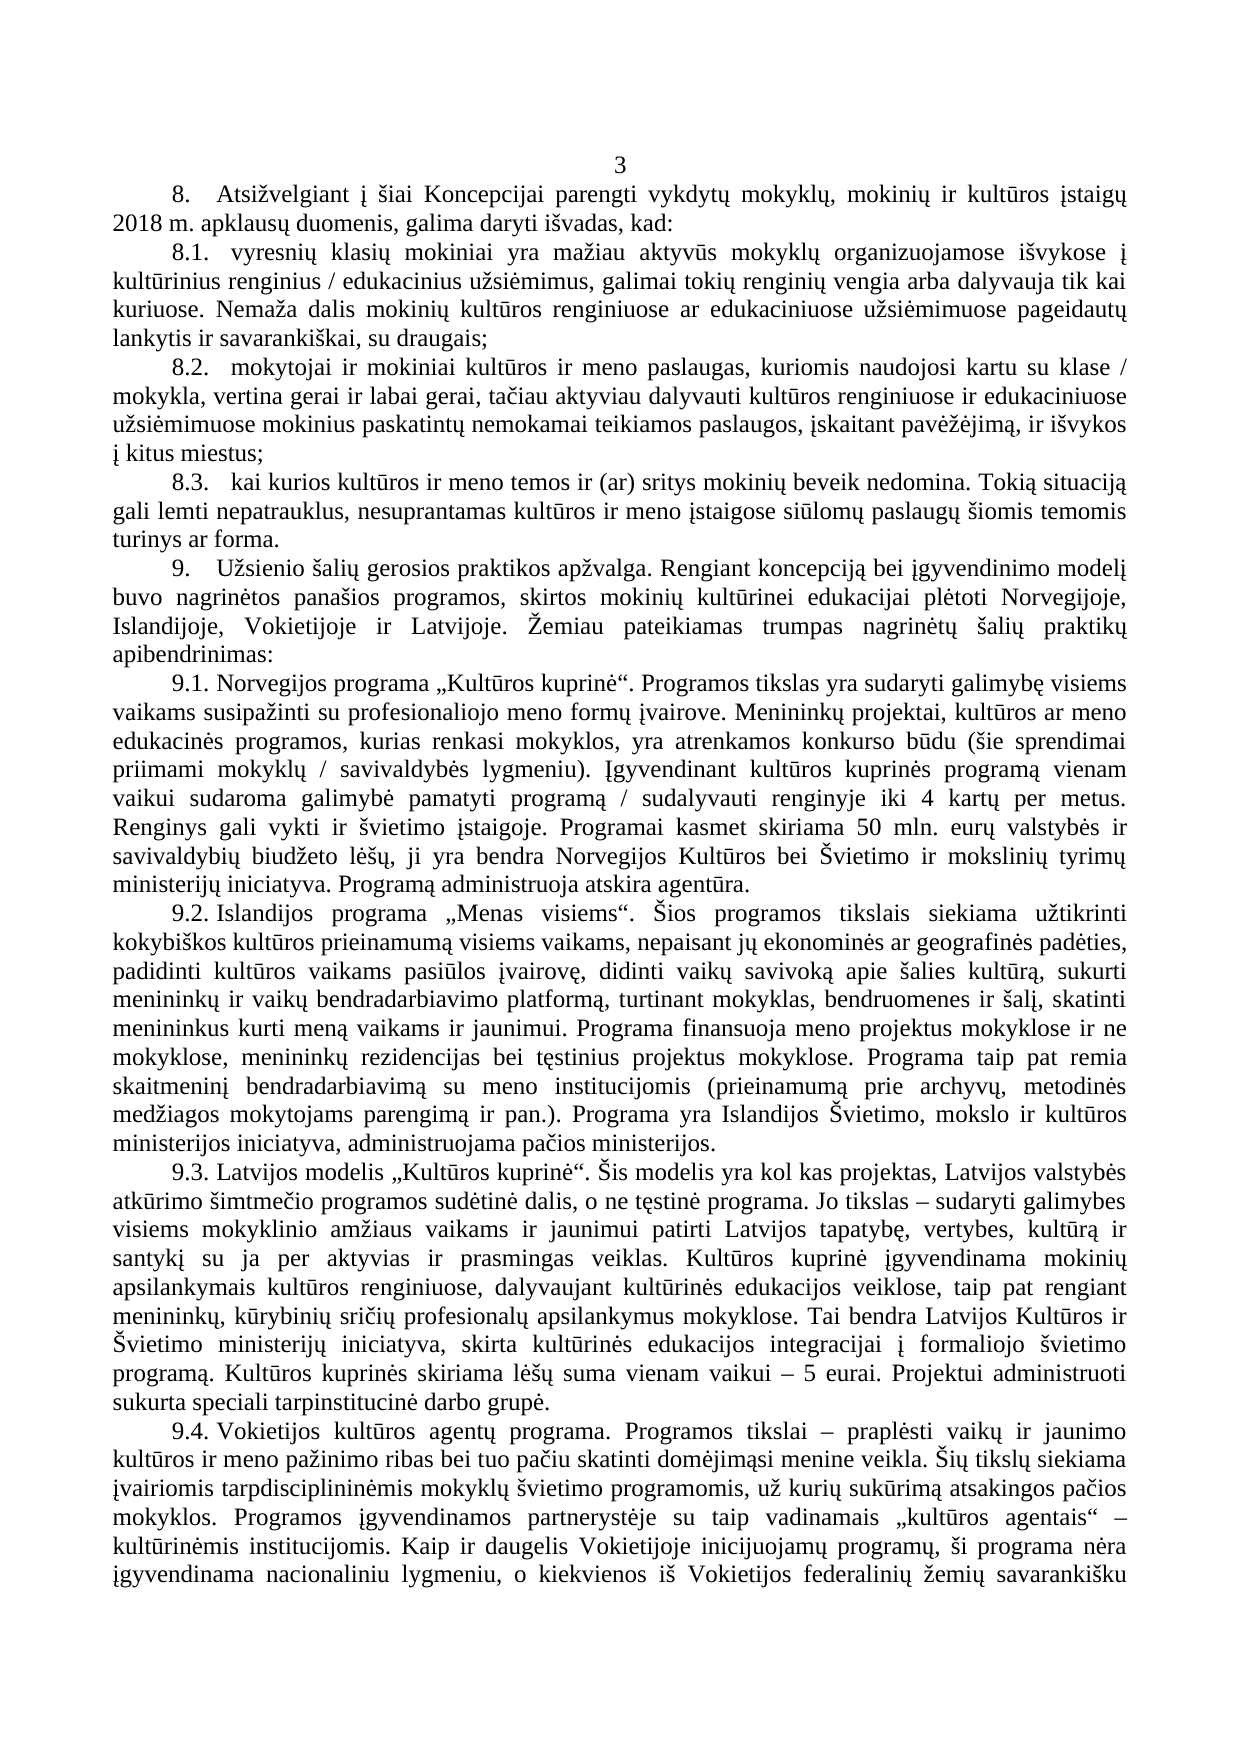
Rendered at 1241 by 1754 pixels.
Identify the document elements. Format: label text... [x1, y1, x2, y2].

text 9. Užsienio šalių gerosios praktikos apžvalga. Rengiant koncepciją bei įgyvendinimo modelį buvo nagrinėtos panašios programos, skirtos mokinių kultūrinei edukacijai plėtoti Norvegijoje, Islandijoje, Vokietijoje ir Latvijoje. Žemiau pateikiamas trumpas nagrinėtų šalių praktikų apibendrinimas: [112, 553, 1128, 668]
text 9.4. Vokietijos kultūros agentų programa. Programos tikslai – praplėsti vaikų ir jaunimo kultūros ir meno pažinimo ribas bei tuo pačiu skatinti domėjimąsi menine veikla. Šių tikslų siekiama įvairiomis tarpdisciplininėmis mokyklų švietimo programomis, už kurių sukūrimą atsakingos pačios mokyklos. Programos įgyvendinamos partnerystėje su taip vadinamais „kultūros agentais“ – kultūrinėmis institucijomis. Kaip ir daugelis Vokietijoje inicijuojamų programų, ši programa nėra įgyvendinama nacionaliniu lygmeniu, o kiekvienos iš Vokietijos federalinių žemių savarankišku [112, 1416, 1128, 1588]
text 8.3. kai kurios kultūros ir meno temos ir (ar) sritys mokinių beveik nedomina. Tokią situaciją gali lemti nepatrauklus, nesuprantamas kultūros ir meno įstaigose siūlomų paslaugų šiomis temomis turinys ar forma. [112, 467, 1128, 553]
text 8.1. vyresnių klasių mokiniai yra mažiau aktyvūs mokyklų organizuojamose išvykose į kultūrinius renginius / edukacinius užsiėmimus, galimai tokių renginių vengia arba dalyvauja tik kai kuriuose. Nemaža dalis mokinių kultūros renginiuose ar edukaciniuose užsiėmimuose pageidautų lankytis ir savarankiškai, su draugais; [112, 237, 1128, 352]
text 9.1. Norvegijos programa „Kultūros kuprinė“. Programos tikslas yra sudaryti galimybę visiems vaikams susipažinti su profesionaliojo meno formų įvairove. Menininkų projektai, kultūros ar meno edukacinės programos, kurias renkasi mokyklos, yra atrenkamos konkurso būdu (šie sprendimai priimami mokyklų / savivaldybės lygmeniu). Įgyvendinant kultūros kuprinės programą vienam vaikui sudaroma galimybė pamatyti programą / sudalyvauti renginyje iki 4 kartų per metus. Renginys gali vykti ir švietimo įstaigoje. Programai kasmet skiriama 50 mln. eurų valstybės ir savivaldybių biudžeto lėšų, ji yra bendra Norvegijos Kultūros bei Švietimo ir mokslinių tyrimų ministerijų iniciatyva. Programą administruoja atskira agentūra. [112, 668, 1128, 898]
text 9.2. Islandijos programa „Menas visiems“. Šios programos tikslais siekiama užtikrinti kokybiškos kultūros prieinamumą visiems vaikams, nepaisant jų ekonominės ar geografinės padėties, padidinti kultūros vaikams pasiūlos įvairovę, didinti vaikų savivoką apie šalies kultūrą, sukurti menininkų ir vaikų bendradarbiavimo platformą, turtinant mokyklas, bendruomenes ir šalį, skatinti menininkus kurti meną vaikams ir jaunimui. Programa finansuoja meno projektus mokyklose ir ne mokyklose, menininkų rezidencijas bei tęstinius projektus mokyklose. Programa taip pat remia skaitmeninį bendradarbiavimą su meno institucijomis (prieinamumą prie archyvų, metodinės medžiagos mokytojams parengimą ir pan.). Programa yra Islandijos Švietimo, mokslo ir kultūros ministerijos iniciatyva, administruojama pačios ministerijos. [112, 898, 1128, 1157]
text 8.2. mokytojai ir mokiniai kultūros ir meno paslaugas, kuriomis naudojosi kartu su klase / mokykla, vertina gerai ir labai gerai, tačiau aktyviau dalyvauti kultūros renginiuose ir edukaciniuose užsiėmimuose mokinius paskatintų nemokamai teikiamos paslaugos, įskaitant pavėžėjimą, ir išvykos į kitus miestus; [112, 352, 1128, 467]
text 9.3. Latvijos modelis „Kultūros kuprinė“. Šis modelis yra kol kas projektas, Latvijos valstybės atkūrimo šimtmečio programos sudėtinė dalis, o ne tęstinė programa. Jo tikslas – sudaryti galimybes visiems mokyklinio amžiaus vaikams ir jaunimui patirti Latvijos tapatybę, vertybes, kultūrą ir santykį su ja per aktyvias ir prasmingas veiklas. Kultūros kuprinė įgyvendinama mokinių apsilankymais kultūros renginiuose, dalyvaujant kultūrinės edukacijos veiklose, taip pat rengiant menininkų, kūrybinių sričių profesionalų apsilankymus mokyklose. Tai bendra Latvijos Kultūros ir Švietimo ministerijų iniciatyva, skirta kultūrinės edukacijos integracijai į formaliojo švietimo programą. Kultūros kuprinės skiriama lėšų suma vienam vaikui – 5 eurai. Projektui administruoti sukurta speciali tarpinstitucinė darbo grupė. [112, 1157, 1128, 1416]
text 8. Atsižvelgiant į šiai Koncepcijai parengti vykdytų mokyklų, mokinių ir kultūros įstaigų 2018 m. apklausų duomenis, galima daryti išvadas, kad: [112, 179, 1128, 237]
